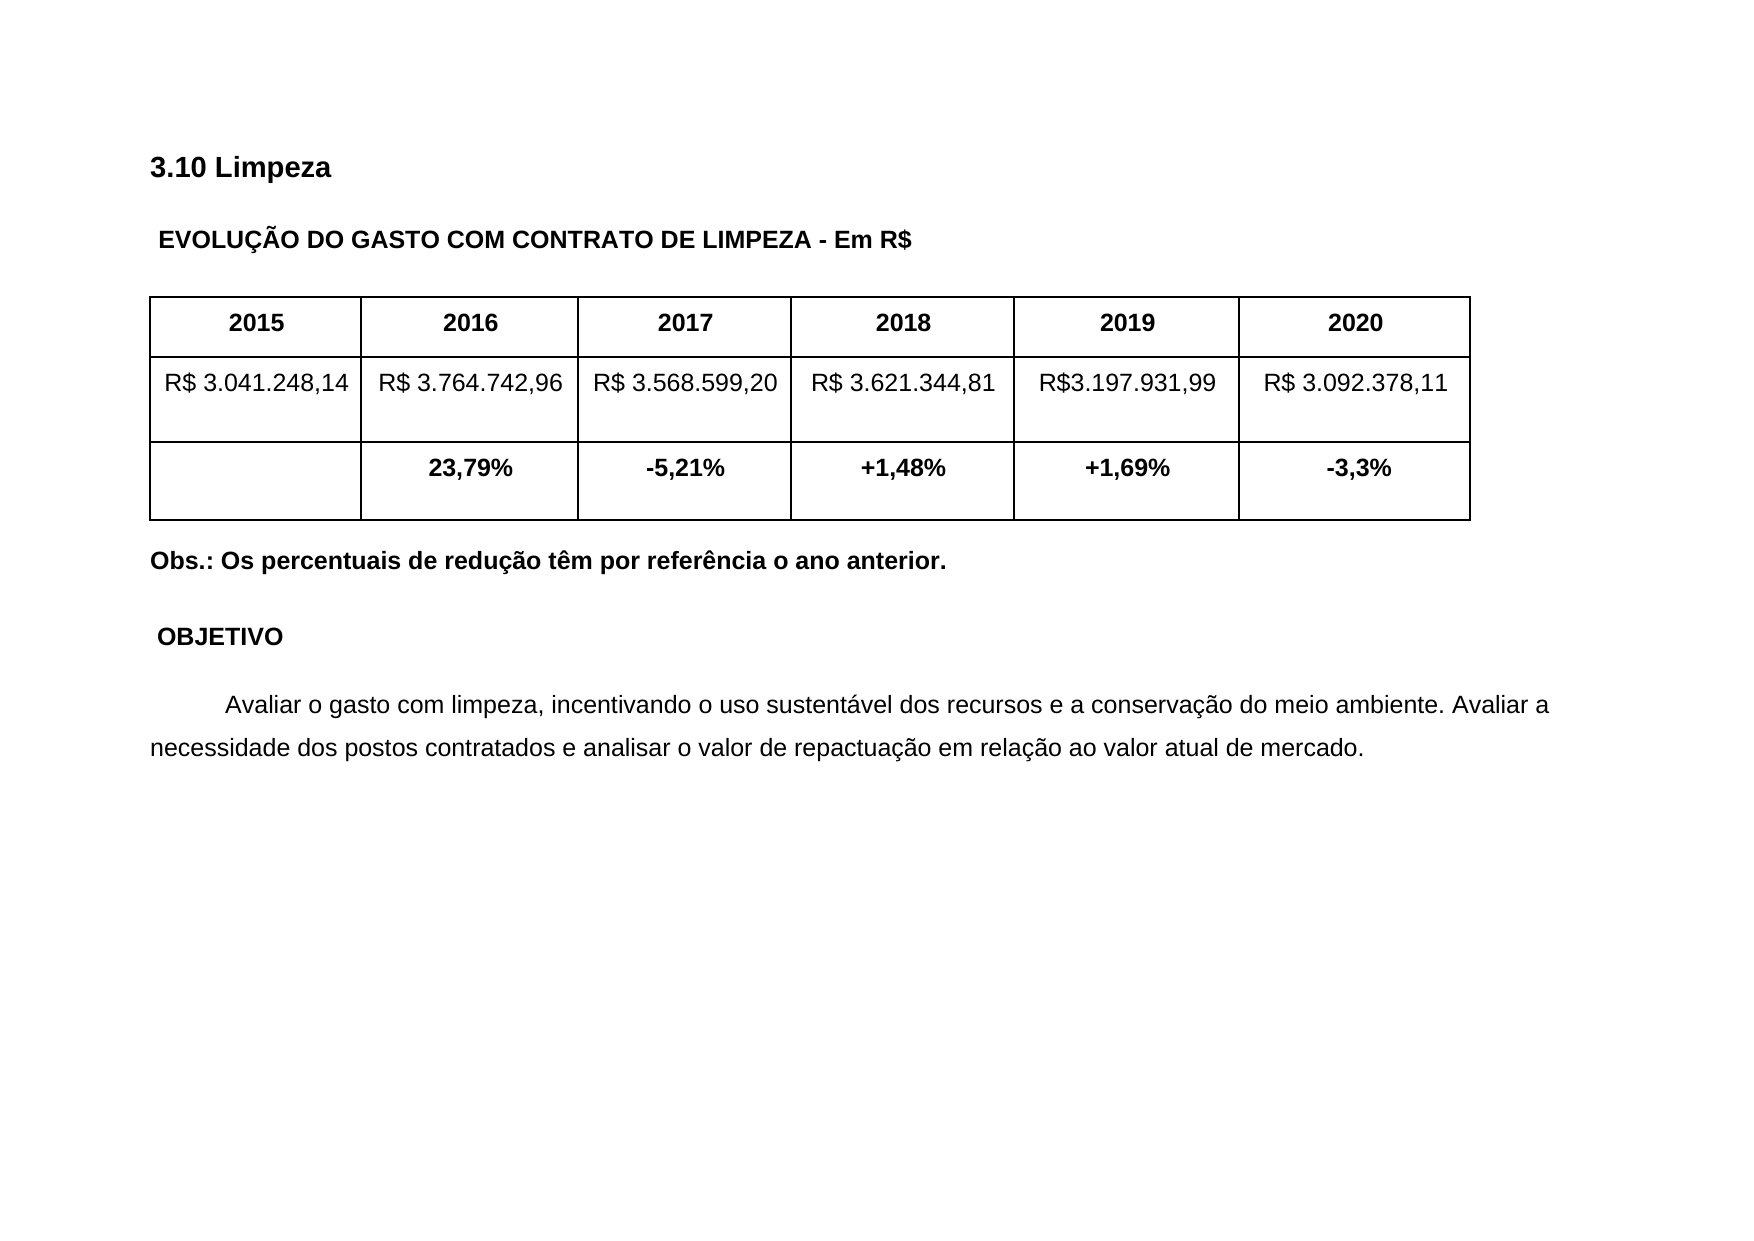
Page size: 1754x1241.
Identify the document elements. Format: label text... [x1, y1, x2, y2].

table_cell +1,69% [1015, 443, 1238, 519]
table_cell R$ 3.092.378,11 [1240, 358, 1469, 441]
table_cell R$ 3.621.344,81 [792, 358, 1013, 441]
table_header 2017 [579, 298, 790, 356]
table_cell 23,79% [362, 443, 577, 519]
table_cell R$ 3.568.599,20 [579, 358, 790, 441]
table_cell R$3.197.931,99 [1015, 358, 1238, 441]
table_header 2020 [1240, 298, 1469, 356]
table_cell -3,3% [1240, 443, 1469, 519]
table_cell R$ 3.764.742,96 [362, 358, 577, 441]
table_cell [151, 443, 360, 519]
text 3.10 Limpeza [150, 150, 1604, 183]
table_header 2015 [151, 298, 360, 356]
text Avaliar o gasto com limpeza, incentivando o uso sustentável dos recursos e a conservação do meio ambiente. Avaliar a necessidade dos postos contratados e analisar o valor de repactuação em relação ao valor atual de mercado. [150, 690, 1604, 762]
table_cell R$ 3.041.248,14 [151, 358, 360, 441]
text Obs.: Os percentuais de redução têm por referência o ano anterior. [150, 546, 1604, 575]
table_header 2016 [362, 298, 577, 356]
table_header 2019 [1015, 298, 1238, 356]
table_header 2018 [792, 298, 1013, 356]
text OBJETIVO [150, 622, 1604, 651]
table_cell -5,21% [579, 443, 790, 519]
table_cell +1,48% [792, 443, 1013, 519]
text EVOLUÇÃO DO GASTO COM CONTRATO DE LIMPEZA - Em R$ [150, 225, 1604, 254]
